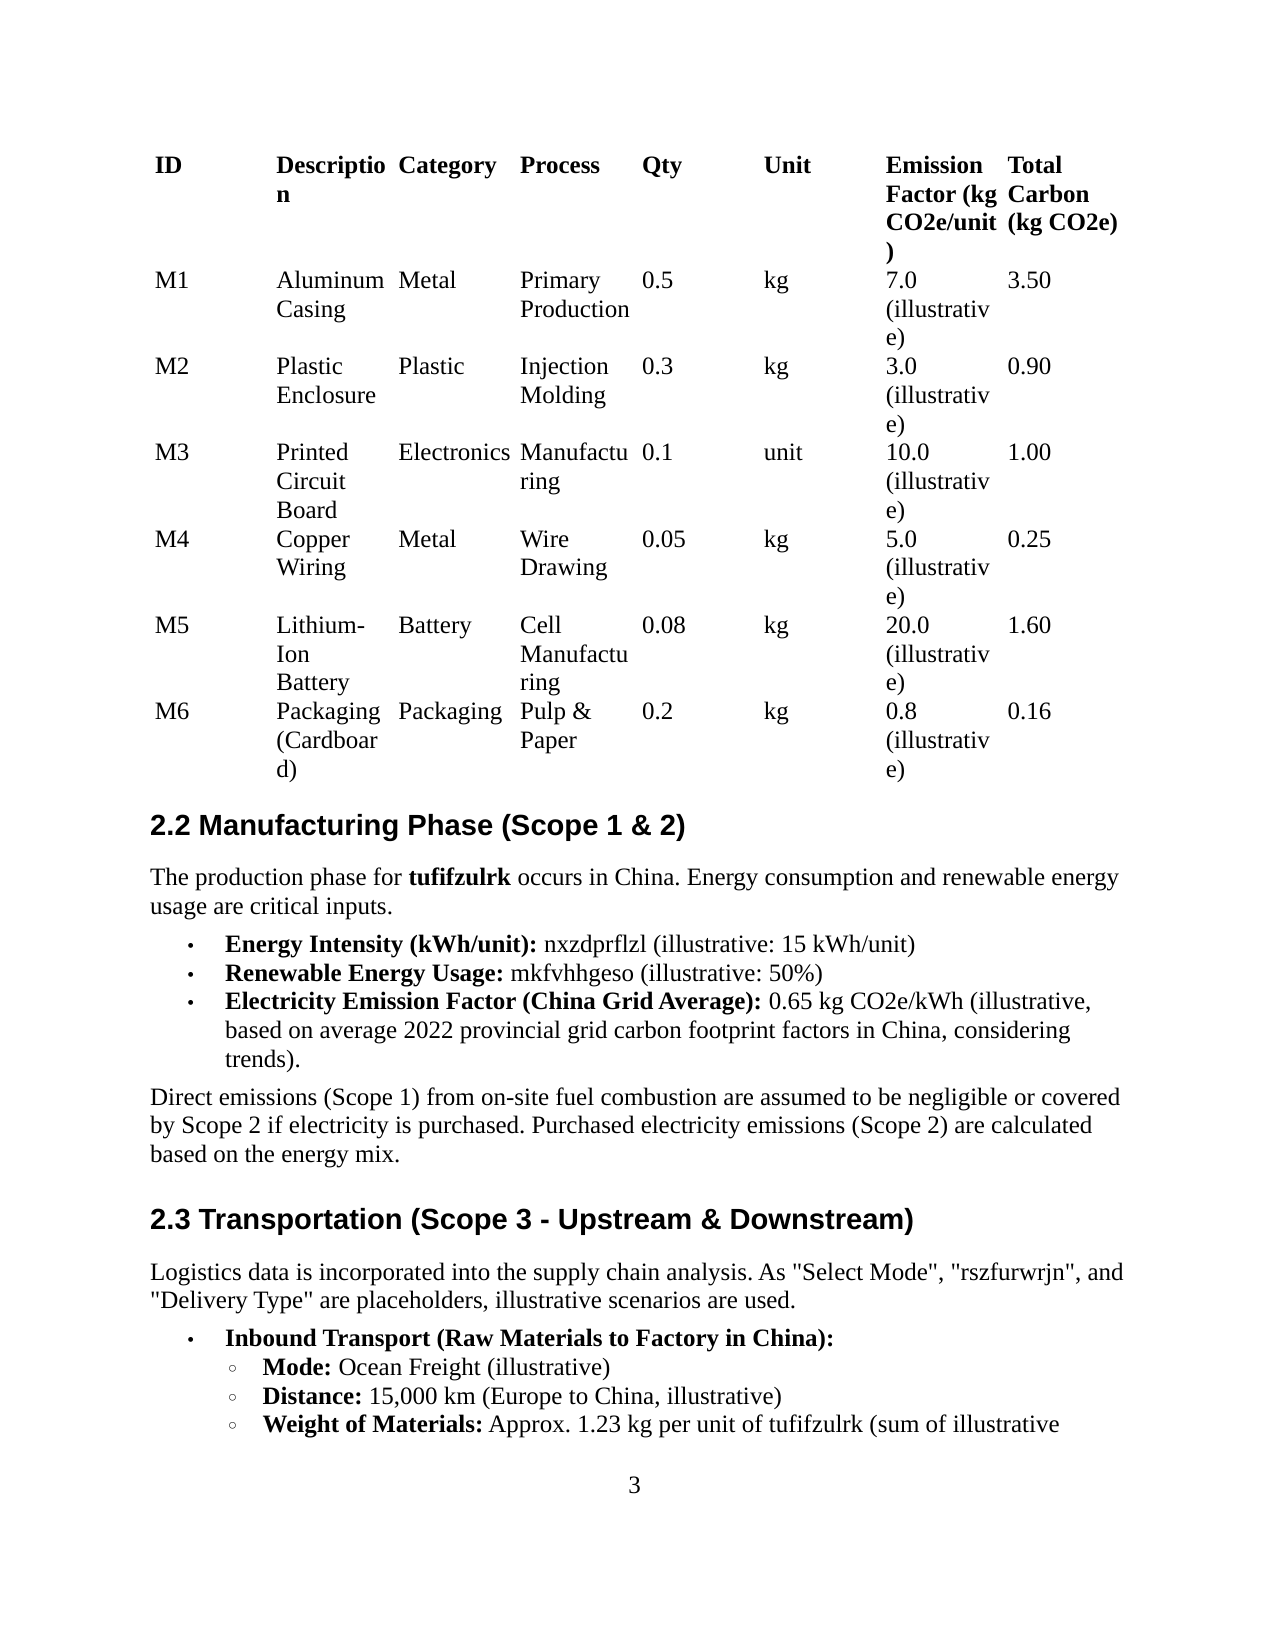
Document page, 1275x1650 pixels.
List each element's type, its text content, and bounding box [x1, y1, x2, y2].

table_cell 7.0 (illustrative) [881, 265, 1003, 351]
table_cell 0.08 [638, 610, 759, 696]
table_cell Injection Molding [516, 351, 637, 437]
table_cell Plastic Enclosure [272, 351, 394, 437]
table_cell Wire Drawing [516, 524, 637, 610]
table_cell 0.1 [638, 438, 759, 524]
table_cell Metal [394, 265, 516, 351]
table_cell M1 [150, 265, 272, 351]
list Energy Intensity (kWh/unit): nxzdprflzl (illustrative: 15 kWh/unit) [187, 929, 1125, 958]
table_header Category [394, 150, 516, 265]
subtitle 2.2 Manufacturing Phase (Scope 1 & 2) [150, 807, 1125, 841]
table_cell 3.50 [1003, 265, 1125, 351]
table_cell 0.16 [1003, 696, 1125, 782]
table_header Unit [759, 150, 881, 265]
table_cell kg [759, 265, 881, 351]
table_cell kg [759, 610, 881, 696]
text Direct emissions (Scope 1) from on-site fuel combustion are assumed to be negligible or covered by Scope 2 if electricity is purchased. Purchased electricity emissions (Scope 2) are calculated based on the energy mix. [150, 1082, 1125, 1168]
table_header Qty [638, 150, 759, 265]
list Weight of Materials: Approx. 1.23 kg per unit of tufifzulrk (sum of illustrative [225, 1409, 1125, 1438]
table_cell 3.0 (illustrative) [881, 351, 1003, 437]
table_header ID [150, 150, 272, 265]
table_cell Battery [394, 610, 516, 696]
table_cell Manufacturing [516, 438, 637, 524]
table_cell 1.60 [1003, 610, 1125, 696]
table_cell 0.8 (illustrative) [881, 696, 1003, 782]
table_header Process [516, 150, 637, 265]
table_cell 0.5 [638, 265, 759, 351]
table_cell kg [759, 696, 881, 782]
table_cell Packaging [394, 696, 516, 782]
table_cell 5.0 (illustrative) [881, 524, 1003, 610]
table_cell Electronics [394, 438, 516, 524]
table_cell Plastic [394, 351, 516, 437]
table_header Total Carbon (kg CO2e) [1003, 150, 1125, 265]
table_cell Primary Production [516, 265, 637, 351]
table_cell Copper Wiring [272, 524, 394, 610]
table_cell 0.05 [638, 524, 759, 610]
table_cell M3 [150, 438, 272, 524]
table_cell M4 [150, 524, 272, 610]
text The production phase for tufifzulrk occurs in China. Energy consumption and renewable energy usage are critical inputs. [150, 862, 1125, 920]
table_cell Pulp & Paper [516, 696, 637, 782]
table_header Emission Factor (kg CO2e/unit) [881, 150, 1003, 265]
table_cell Metal [394, 524, 516, 610]
table_header Description [272, 150, 394, 265]
table_cell Cell Manufacturing [516, 610, 637, 696]
list Mode: Ocean Freight (illustrative) [225, 1352, 1125, 1381]
table_cell 0.25 [1003, 524, 1125, 610]
table_cell Aluminum Casing [272, 265, 394, 351]
table_cell M6 [150, 696, 272, 782]
table_cell M5 [150, 610, 272, 696]
table_cell kg [759, 524, 881, 610]
table_cell 10.0 (illustrative) [881, 438, 1003, 524]
table_cell 20.0 (illustrative) [881, 610, 1003, 696]
list Renewable Energy Usage: mkfvhhgeso (illustrative: 50%) [187, 958, 1125, 986]
table_cell 0.90 [1003, 351, 1125, 437]
list Inbound Transport (Raw Materials to Factory in China): [187, 1323, 1125, 1352]
table_cell 0.2 [638, 696, 759, 782]
table_cell M2 [150, 351, 272, 437]
table_cell 1.00 [1003, 438, 1125, 524]
list Electricity Emission Factor (China Grid Average): 0.65 kg CO2e/kWh (illustrative, based on average 2022 provincial grid carbon footprint factors in China, considering trends). [187, 986, 1125, 1073]
table_cell Printed Circuit Board [272, 438, 394, 524]
list Distance: 15,000 km (Europe to China, illustrative) [225, 1381, 1125, 1409]
table_cell kg [759, 351, 881, 437]
table_cell unit [759, 438, 881, 524]
subtitle 2.3 Transportation (Scope 3 - Upstream & Downstream) [150, 1202, 1125, 1235]
table_cell Packaging (Cardboard) [272, 696, 394, 782]
table_cell Lithium-Ion Battery [272, 610, 394, 696]
table_cell 0.3 [638, 351, 759, 437]
text Logistics data is incorporated into the supply chain analysis. As "Select Mode", "rszfurwrjn", and "Delivery Type" are placeholders, illustrative scenarios are used. [150, 1257, 1125, 1314]
